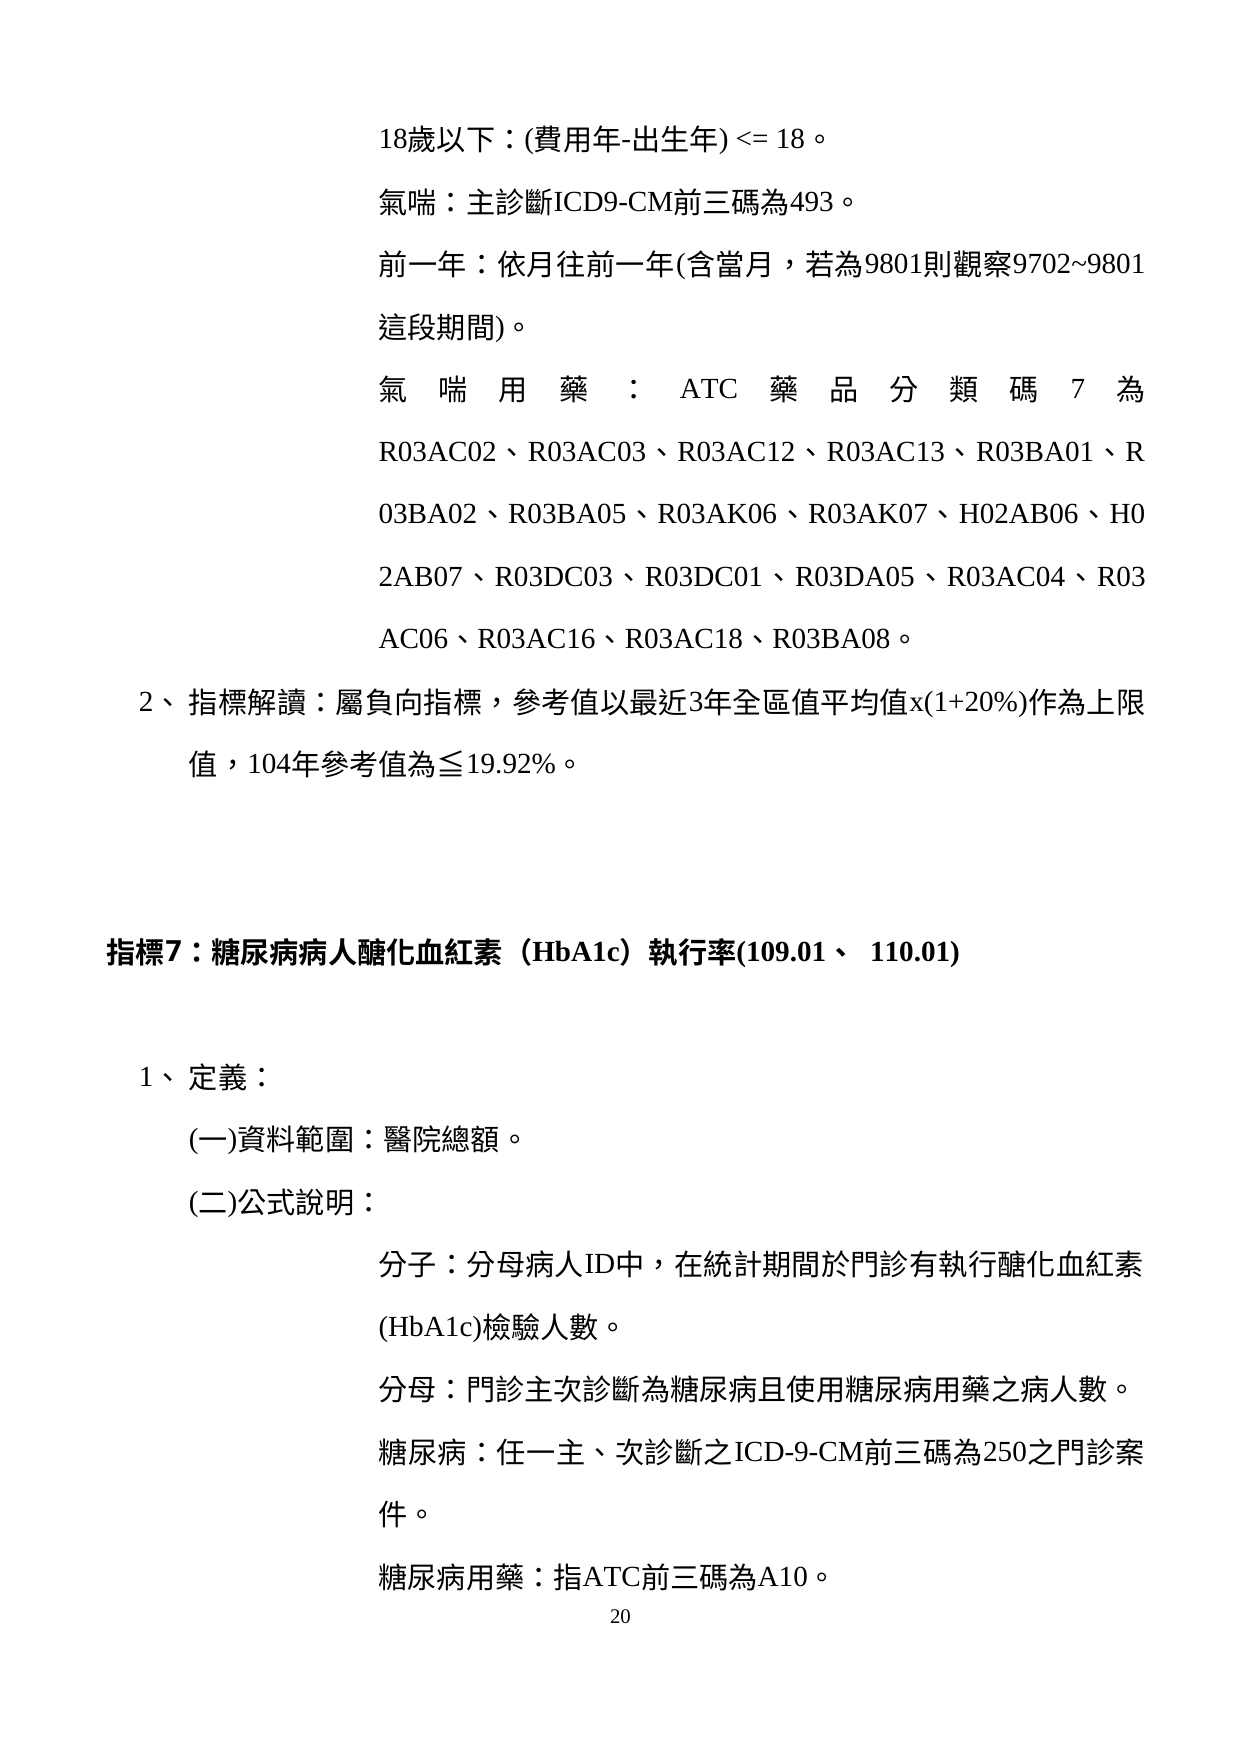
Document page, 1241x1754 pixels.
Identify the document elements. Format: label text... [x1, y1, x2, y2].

text 前一年：依月往前一年(含當月，若為9801則觀察9702~9801這段期間)。 [378, 221, 1145, 346]
text 分母：門診主次診斷為糖尿病且使用糖尿病用藥之病人數。 [378, 1346, 1145, 1409]
text 分子：分母病人ID中，在統計期間於門診有執行醣化血紅素(HbA1c)檢驗人數。 [378, 1221, 1145, 1346]
text 糖尿病：任一主、次診斷之ICD-9-CM前三碼為250之門診案件。 [378, 1409, 1145, 1534]
text 氣喘用藥：ATC藥品分類碼7為R03AC02、R03AC03、R03AC12、R03AC13、R03BA01、R03BA02、R03BA05、R03AK06、R03AK07、H02AB06、H02AB07、R03DC03、R03DC01、R03DA05、R03AC04、R03AC06、R03AC16、R03AC18、R03BA08。 [378, 346, 1145, 659]
text 糖尿病用藥：指ATC前三碼為A10。 [378, 1534, 1145, 1596]
text (一)資料範圍：醫院總額。 [189, 1096, 1145, 1159]
list 定義： [139, 1034, 1145, 1096]
text 氣喘：主診斷ICD9-CM前三碼為493。 [378, 159, 1145, 221]
text 18歲以下：(費用年-出生年) <= 18。 [378, 96, 1145, 159]
text 指標7：糖尿病病人醣化血紅素（HbA1c）執行率(109.01、 110.01) [89, 909, 1145, 971]
text (二)公式說明： [189, 1159, 1145, 1221]
list 指標解讀：屬負向指標，參考值以最近3年全區值平均值x(1+20%)作為上限值，104年參考值為≦19.92%。 [139, 659, 1145, 784]
